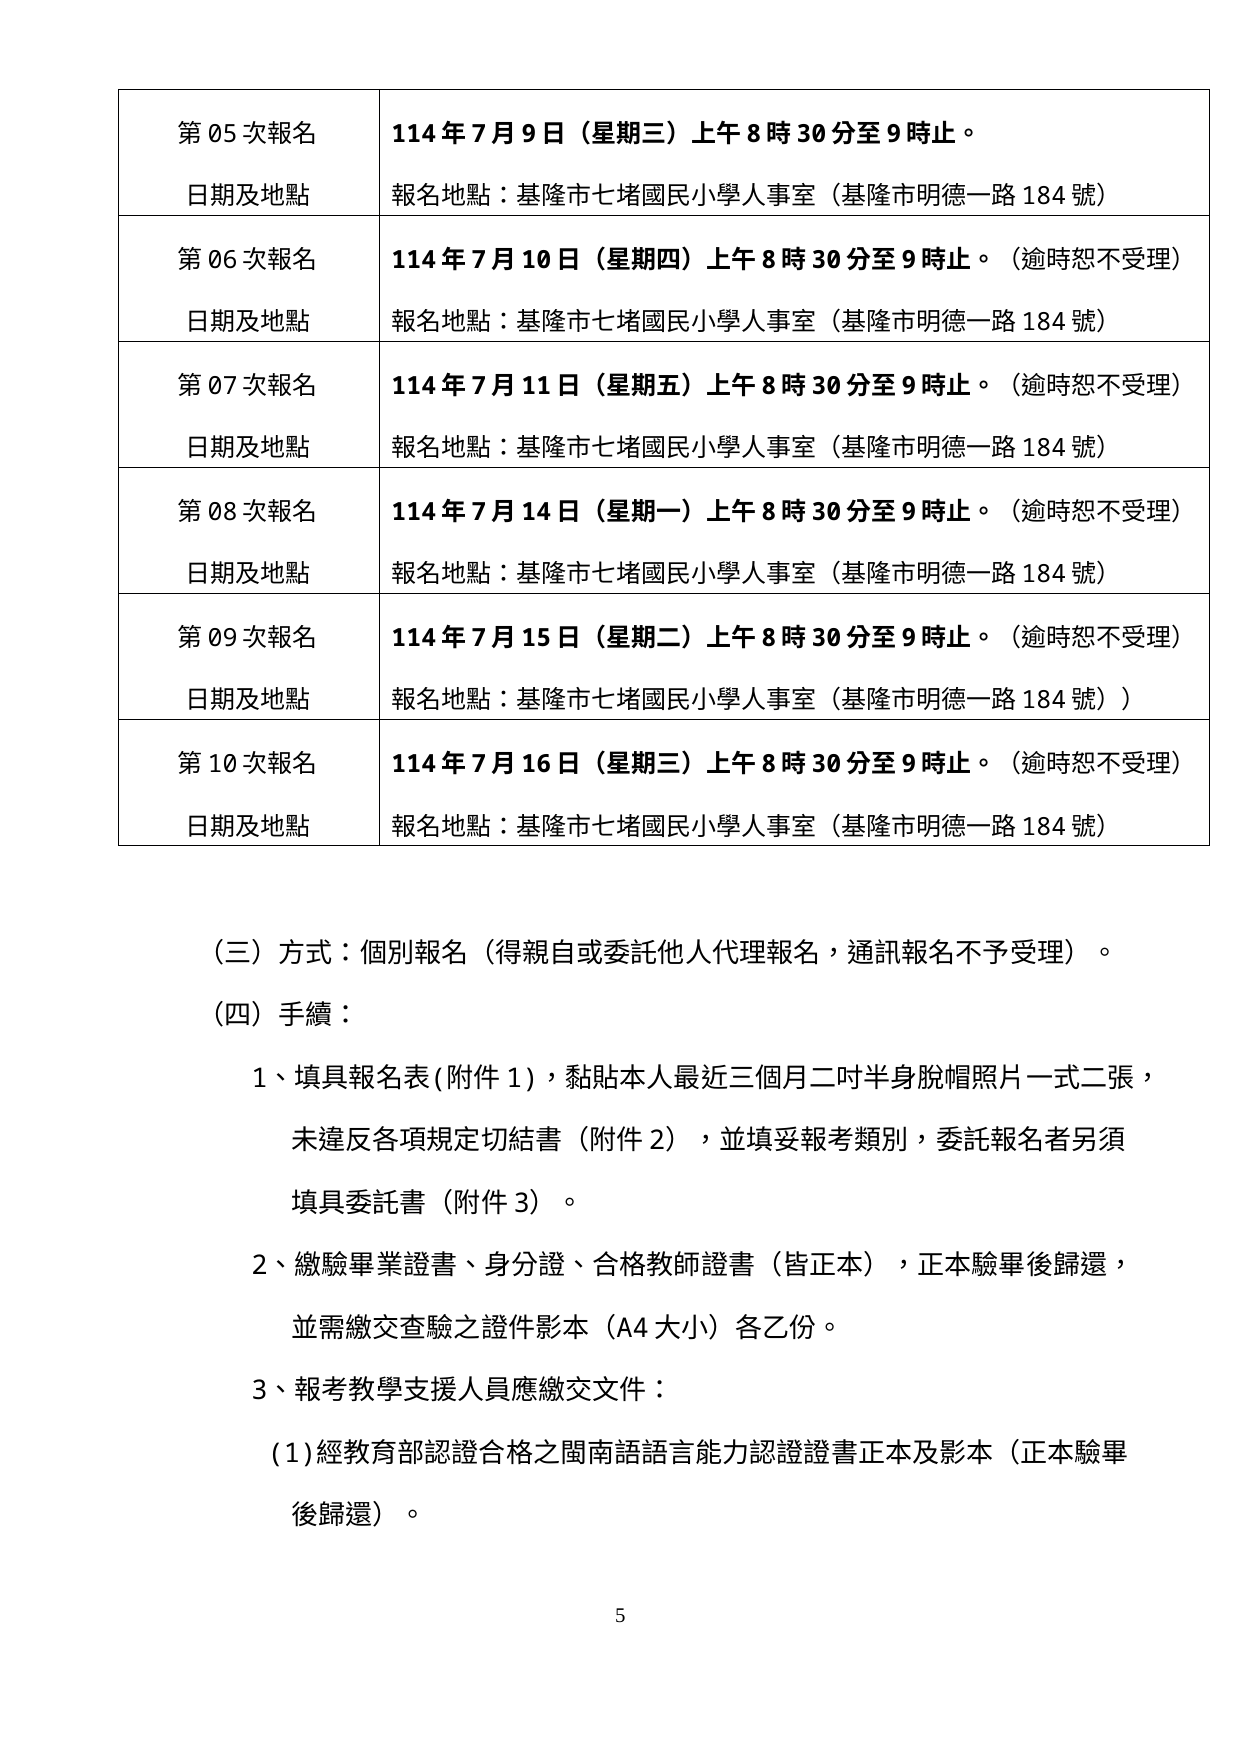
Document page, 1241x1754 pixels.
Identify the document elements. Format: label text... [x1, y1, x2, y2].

table_cell 第08次報名 日期及地點 [119, 468, 379, 593]
text （四）手續： [197, 971, 1152, 1033]
table_cell 第10次報名 日期及地點 [119, 720, 379, 845]
text 3、報考教學支援人員應繳交文件： [251, 1346, 1152, 1408]
table_cell 114年7月9日（星期三）上午8時30分至9時止。 報名地點：基隆市七堵國民小學人事室（基隆市明德一路184號） [380, 90, 1209, 215]
table_cell 第07次報名 日期及地點 [119, 342, 379, 467]
table_cell 114年7月10日（星期四）上午8時30分至9時止。（逾時恕不受理） 報名地點：基隆市七堵國民小學人事室（基隆市明德一路184號） [380, 216, 1209, 341]
text （三）方式：個別報名（得親自或委託他人代理報名，通訊報名不予受理）。 [197, 908, 1152, 971]
table_cell 114年7月11日（星期五）上午8時30分至9時止。（逾時恕不受理） 報名地點：基隆市七堵國民小學人事室（基隆市明德一路184號） [380, 342, 1209, 467]
table_cell 第05次報名 日期及地點 [119, 90, 379, 215]
table_cell 第06次報名 日期及地點 [119, 216, 379, 341]
text (1)經教育部認證合格之閩南語語言能力認證證書正本及影本（正本驗畢後歸還）。 [251, 1408, 1152, 1533]
text 1、填具報名表(附件1)，黏貼本人最近三個月二吋半身脫帽照片一式二張，未違反各項規定切結書（附件2），並填妥報考類別，委託報名者另須填具委託書（附件3）。 [251, 1033, 1152, 1221]
table_cell 114年7月15日（星期二）上午8時30分至9時止。（逾時恕不受理） 報名地點：基隆市七堵國民小學人事室（基隆市明德一路184號）） [380, 594, 1209, 719]
table_cell 114年7月14日（星期一）上午8時30分至9時止。（逾時恕不受理） 報名地點：基隆市七堵國民小學人事室（基隆市明德一路184號） [380, 468, 1209, 593]
text 2、繳驗畢業證書、身分證、合格教師證書（皆正本），正本驗畢後歸還，並需繳交查驗之證件影本（A4大小）各乙份。 [251, 1221, 1152, 1346]
table_cell 114年7月16日（星期三）上午8時30分至9時止。（逾時恕不受理） 報名地點：基隆市七堵國民小學人事室（基隆市明德一路184號） [380, 720, 1209, 845]
table_cell 第09次報名 日期及地點 [119, 594, 379, 719]
